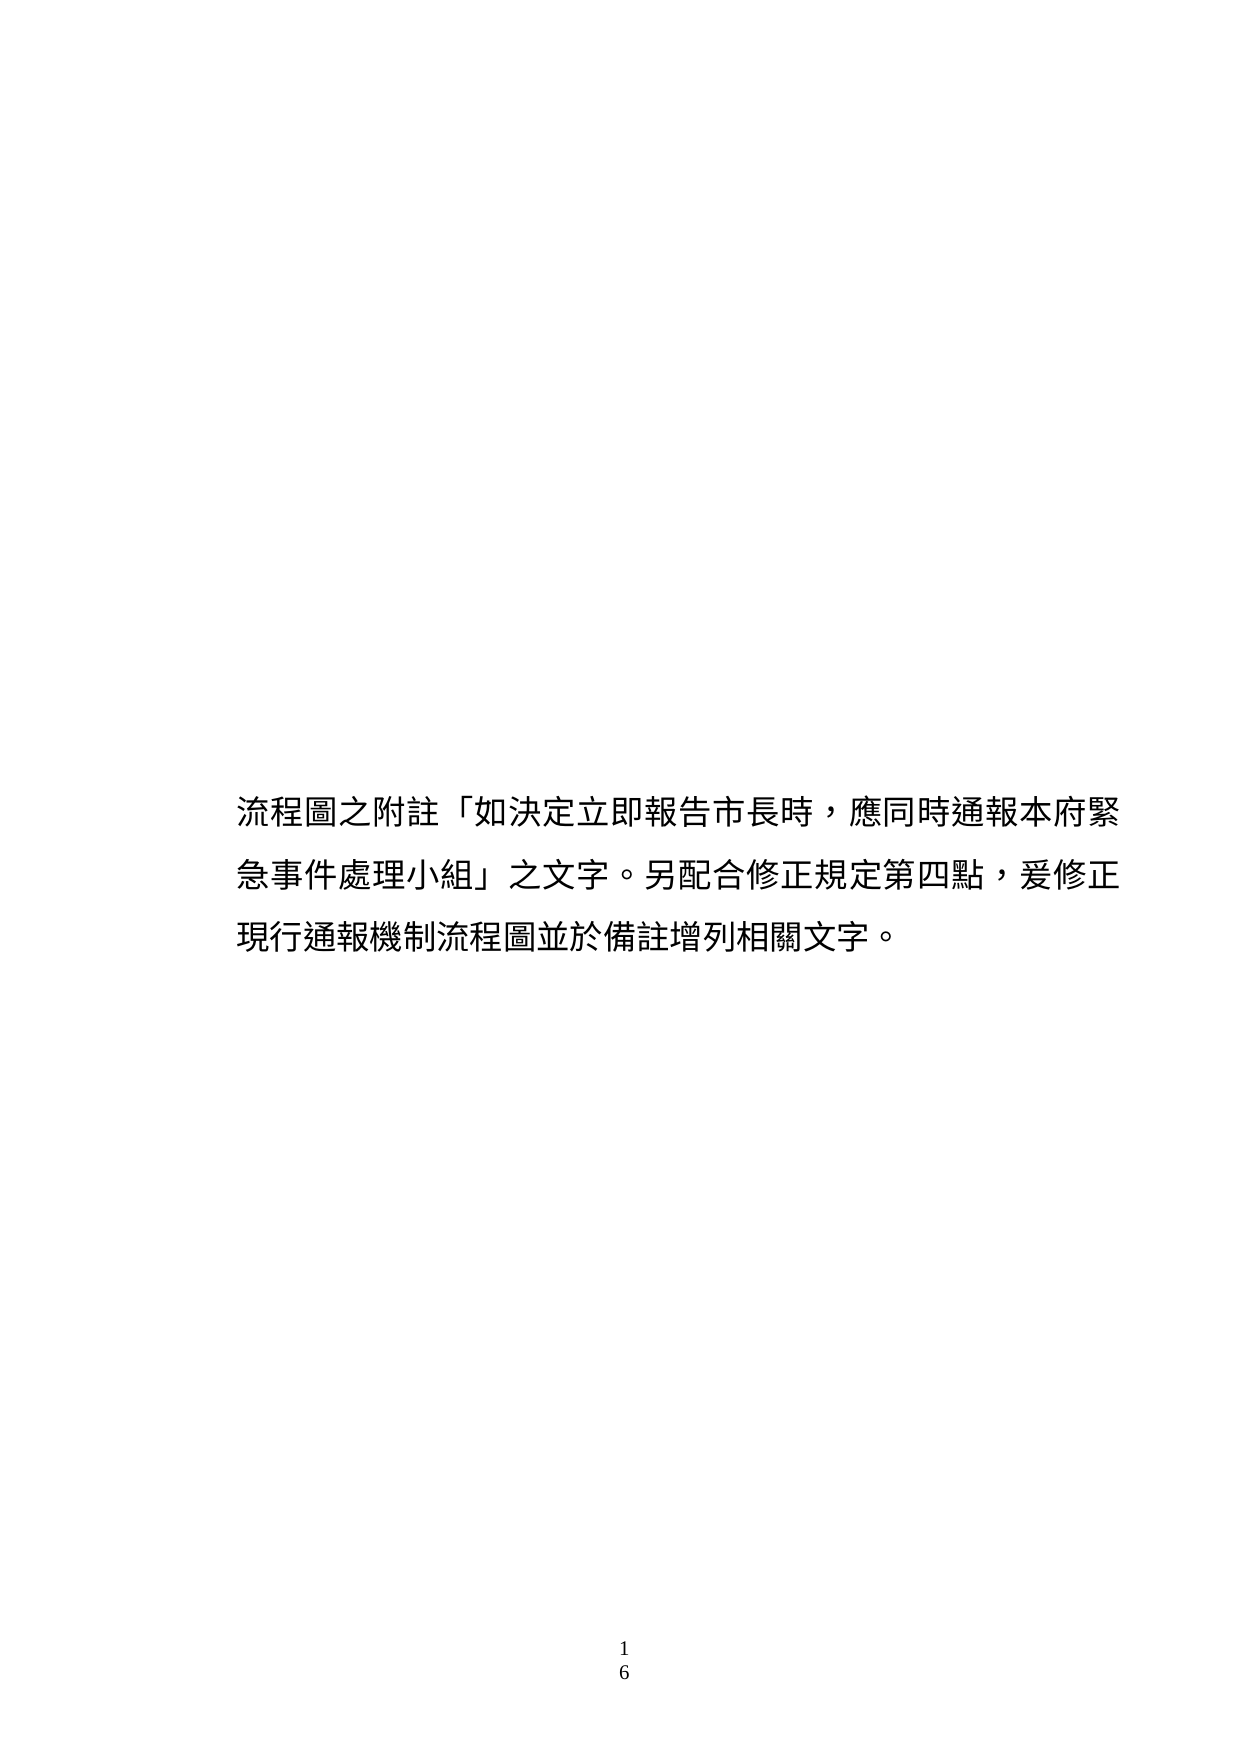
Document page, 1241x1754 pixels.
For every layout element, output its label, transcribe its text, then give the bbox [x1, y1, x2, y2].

list 流程圖之附註「如決定立即報告市長時，應同時通報本府緊急事件處理小組」之文字。另配合修正規定第四點，爰修正現行通報機制流程圖並於備註增列相關文字。 [168, 768, 1122, 956]
